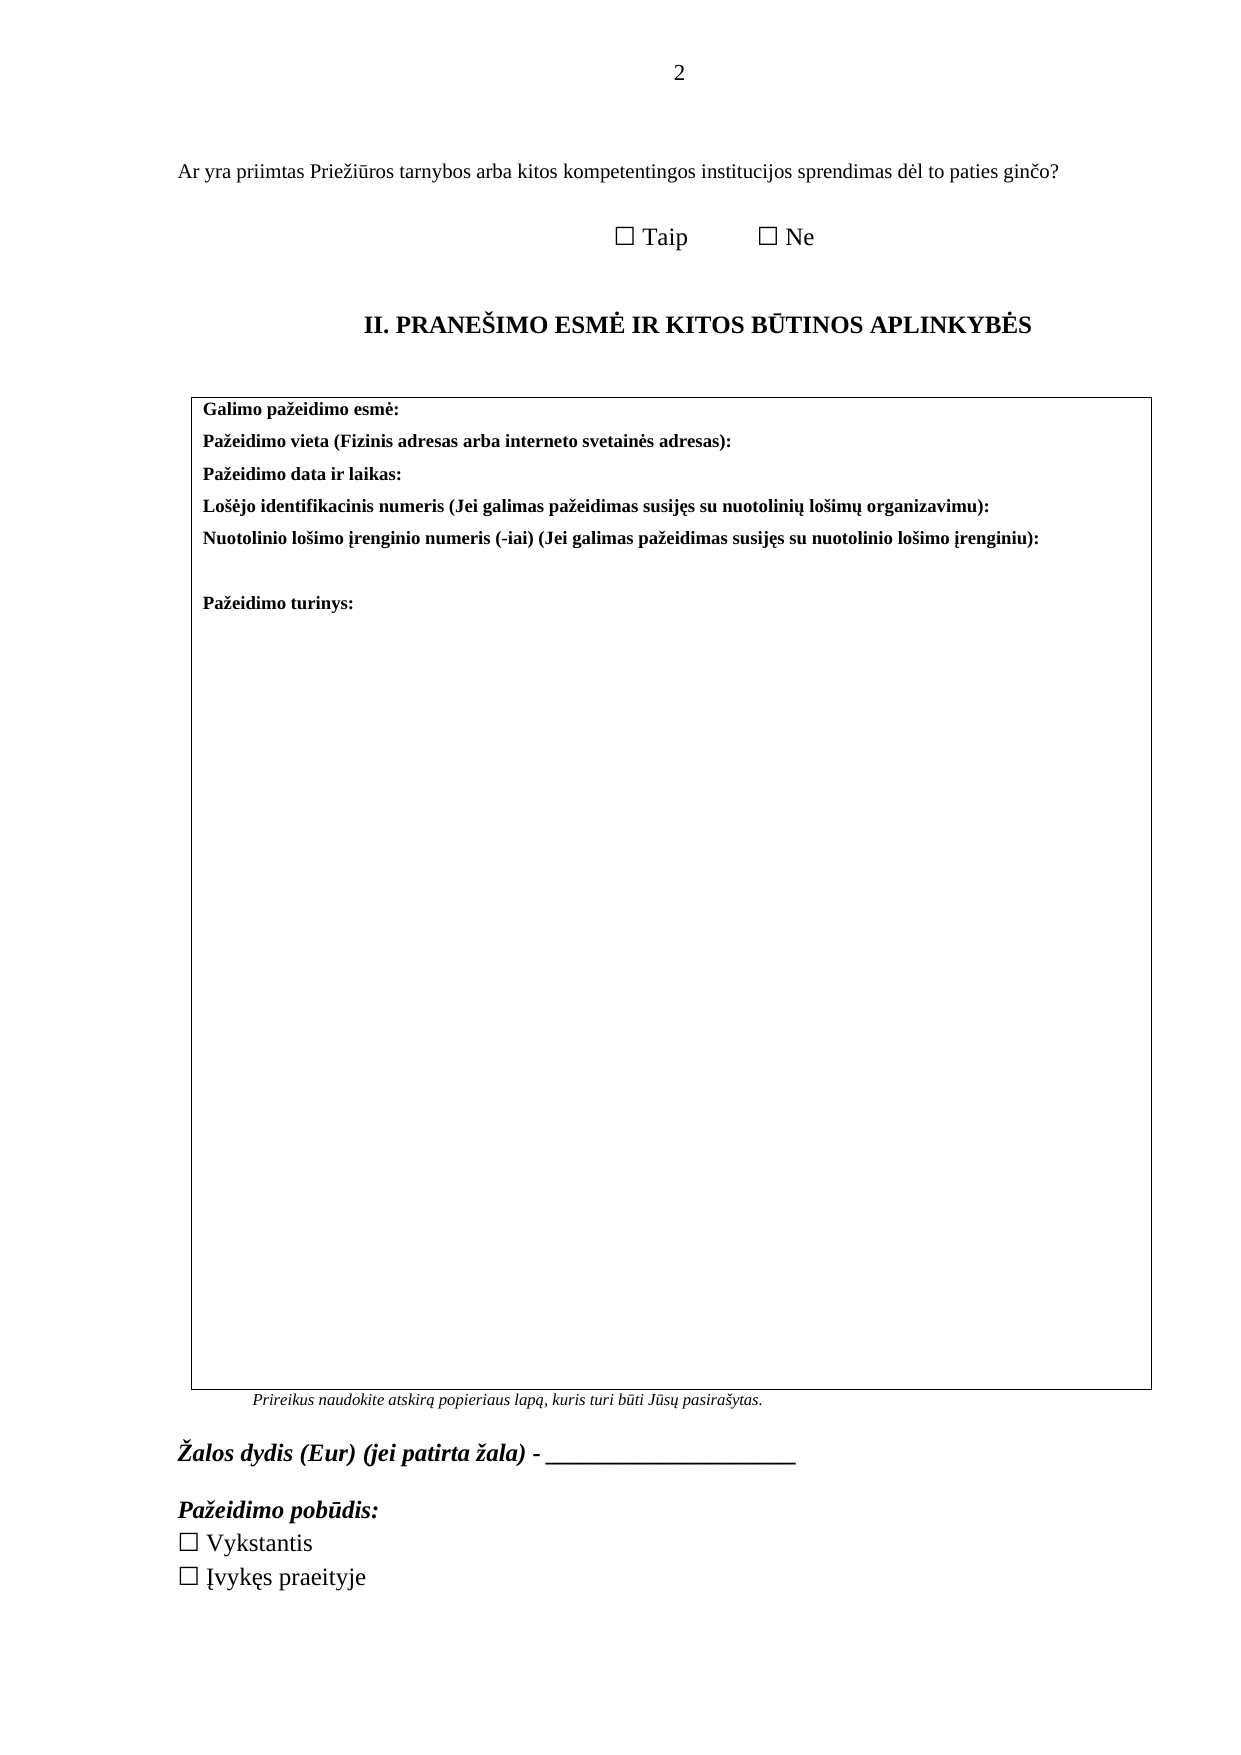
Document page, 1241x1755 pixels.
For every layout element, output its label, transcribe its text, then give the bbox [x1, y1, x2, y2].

table_header Galimo pažeidimo esmė: Pažeidimo vieta (Fizinis adresas arba interneto svetainės adresas): Pažeidimo data ir laikas: Lošėjo identifikacinis numeris (Jei galimas pažeidimas susijęs su nuotolinių lošimų organizavimu): Nuotolinio lošimo įrenginio numeris (-iai) (Jei galimas pažeidimas susijęs su nuotolinio lošimo įrenginiu): Pažeidimo turinys: [192, 398, 1151, 1389]
text Žalos dydis (Eur) (jei patirta žala) - ____________________ [177, 1438, 1181, 1467]
text ☐ Įvykęs praeityje [177, 1558, 1181, 1592]
text ☐ Vykstantis [177, 1524, 1181, 1558]
text II. PRANEŠIMO ESMĖ IR KITOS BŪTINOS APLINKYBĖS [215, 311, 1181, 339]
table_cell Ar yra priimtas Priežiūros tarnybos arba kitos kompetentingos institucijos sprendimas dėl to paties ginčo? ☐ Taip ☐ Ne [177, 118, 1181, 282]
text Pažeidimo pobūdis: [177, 1495, 1181, 1524]
text Prireikus naudokite atskirą popieriaus lapą, kuris turi būti Jūsų pasirašytas. [177, 1390, 1181, 1409]
